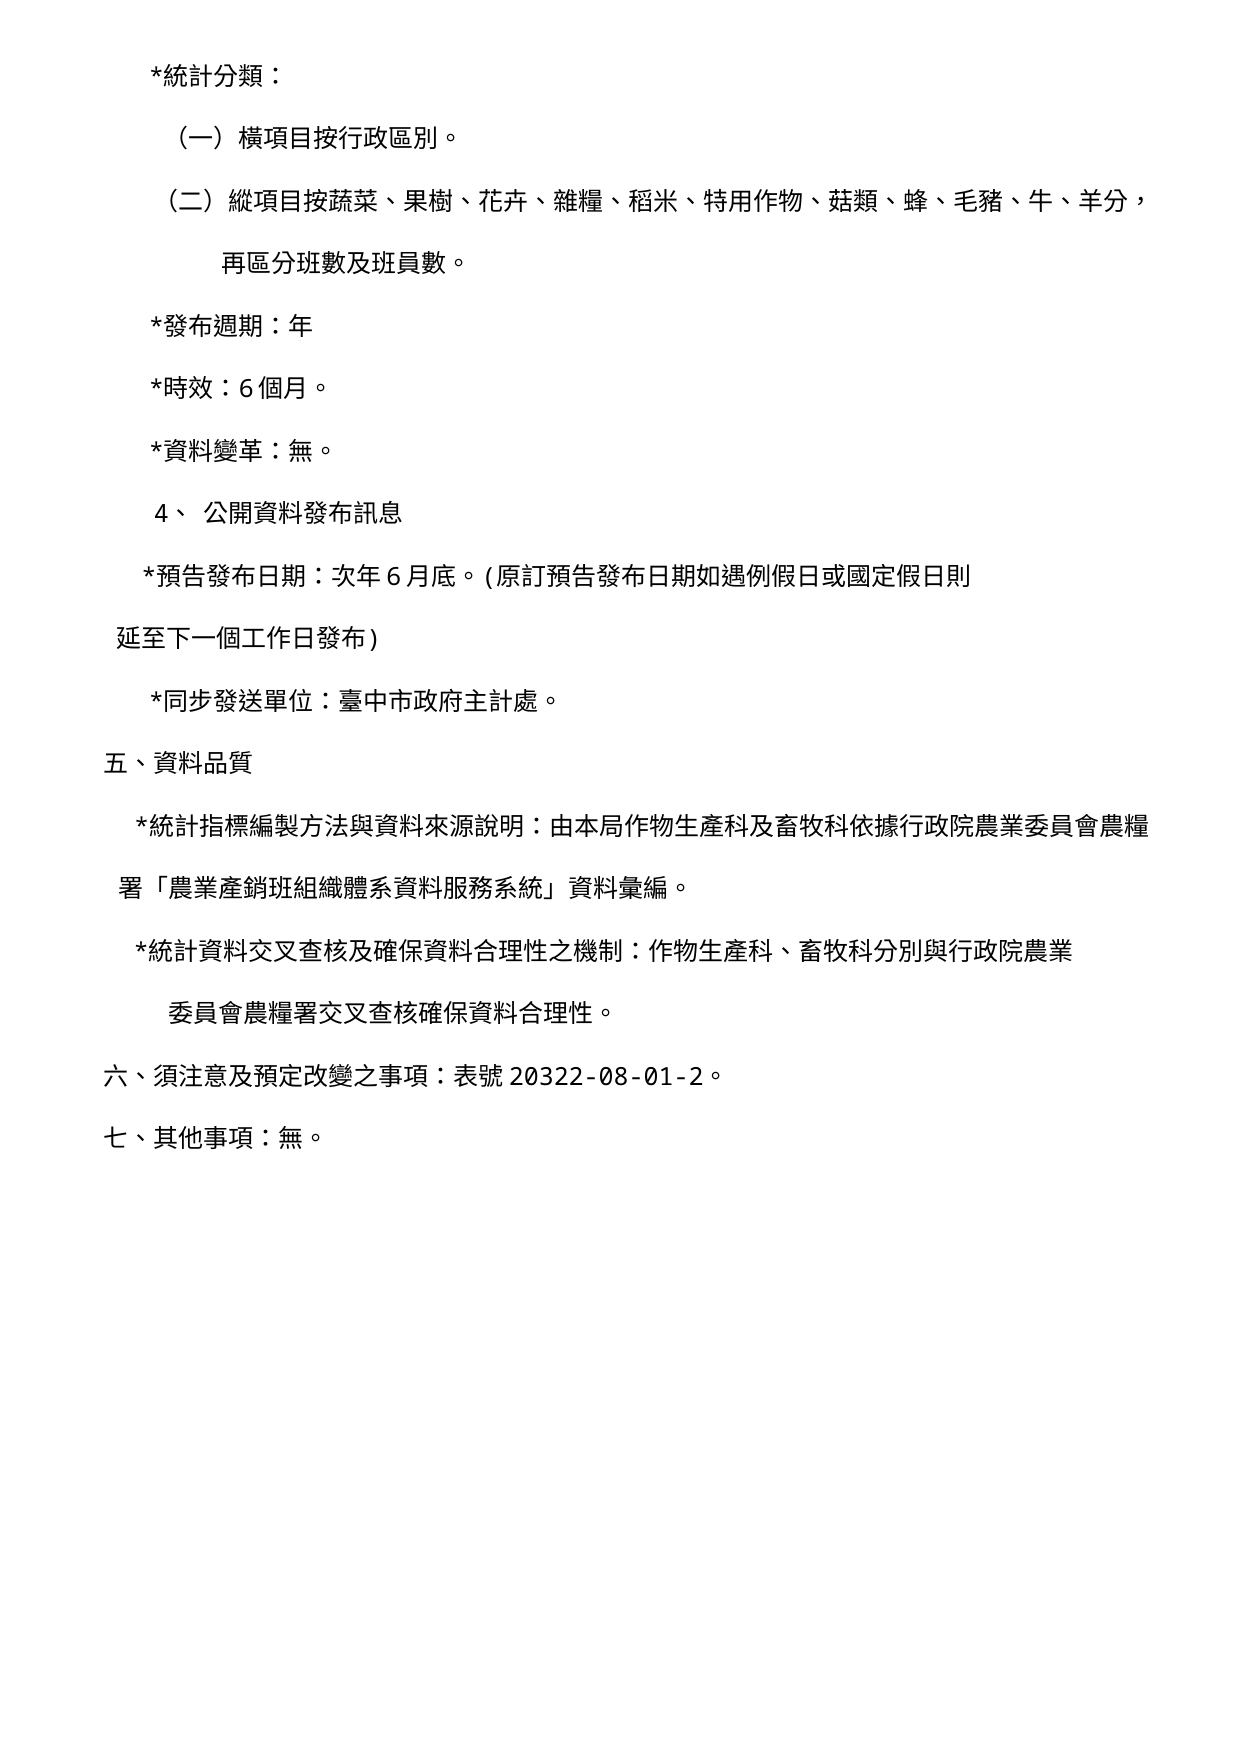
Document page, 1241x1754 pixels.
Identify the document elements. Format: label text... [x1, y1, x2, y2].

text *統計分類： [103, 33, 1152, 95]
text 五、資料品質 [103, 720, 1152, 783]
text 七、其他事項：無。 [103, 1095, 1152, 1158]
text *統計指標編製方法與資料來源說明：由本局作物生產科及畜牧科依據行政院農業委員會農糧署「農業產銷班組織體系資料服務系統」資料彙編。 *統計資料交叉查核及確保資料合理性之機制：作物生產科、畜牧科分別與行政院農業 委員會農糧署交叉查核確保資料合理性。 [89, 783, 1152, 1033]
list 公開資料發布訊息 [153, 470, 1152, 533]
text *發布週期：年 [103, 283, 1152, 345]
text *時效：6個月。 [103, 345, 1152, 408]
text *資料變革：無。 [103, 408, 1152, 470]
text （二）縱項目按蔬菜、果樹、花卉、雜糧、稻米、特用作物、菇類、蜂、毛豬、牛、羊分，再區分班數及班員數。 [103, 158, 1152, 283]
text *同步發送單位：臺中市政府主計處。 [103, 658, 1152, 720]
text 六、須注意及預定改變之事項：表號20322-08-01-2。 [103, 1033, 1152, 1095]
text （一）橫項目按行政區別。 [103, 95, 1152, 158]
text *預告發布日期：次年6月底。(原訂預告發布日期如遇例假日或國定假日則 延至下一個工作日發布) [116, 533, 1152, 658]
